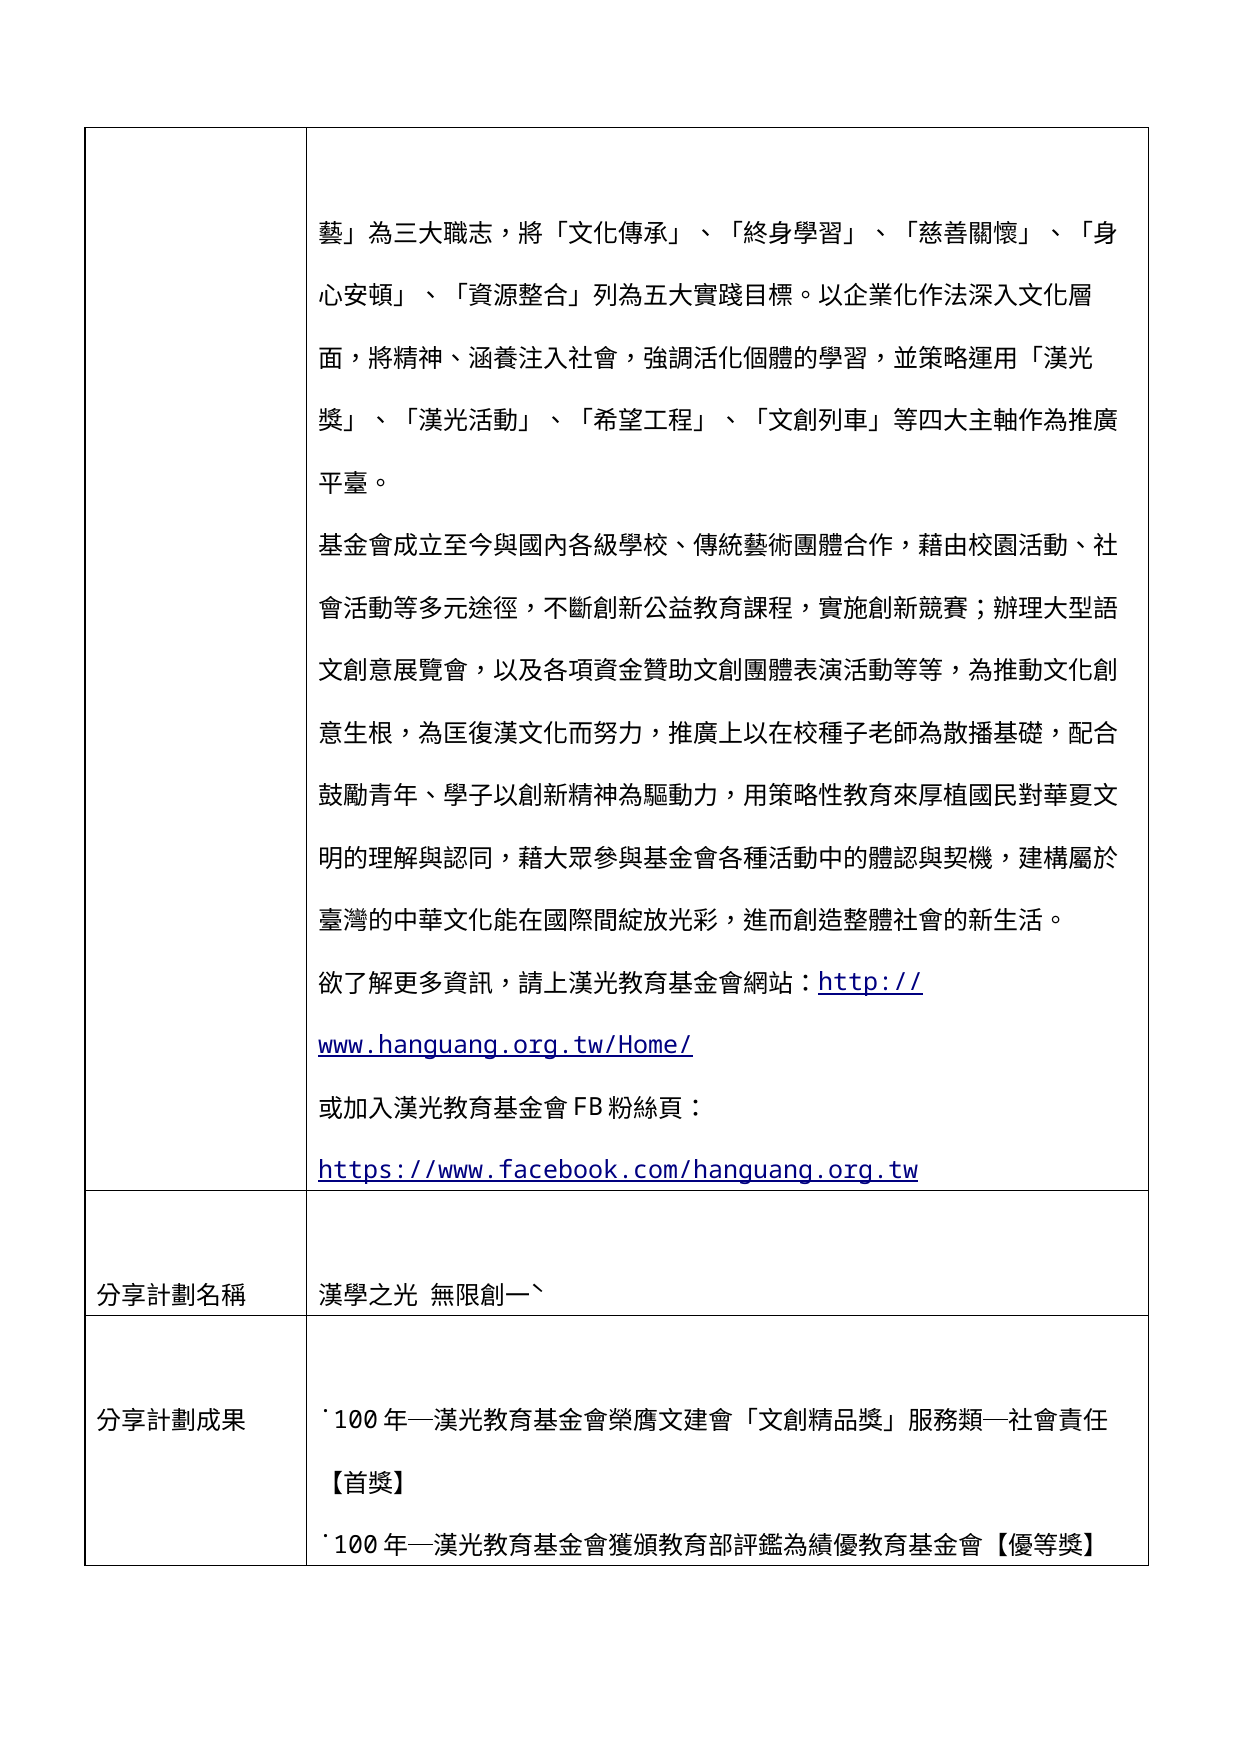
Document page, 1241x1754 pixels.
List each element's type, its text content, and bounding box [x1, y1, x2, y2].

table_cell 分享計劃成果 [86, 1316, 306, 1564]
table_cell 漢學之光 無限創一ˋ [307, 1191, 1148, 1314]
table_cell ˙100年─漢光教育基金會榮膺文建會「文創精品獎」服務類─社會責任【首獎】 ˙100年─漢光教育基金會獲頒教育部評鑑為績優教育基金會【優等獎】 [307, 1316, 1148, 1564]
table_cell 分享計劃名稱 [86, 1191, 306, 1314]
table_cell 藝」為三大職志，將「文化傳承」、「終身學習」、「慈善關懷」、「身心安頓」、「資源整合」列為五大實踐目標。以企業化作法深入文化層面，將精神、涵養注入社會，強調活化個體的學習，並策略運用「漢光獎」、「漢光活動」、「希望工程」、「文創列車」等四大主軸作為推廣平臺。 基金會成立至今與國內各級學校、傳統藝術團體合作，藉由校園活動、社會活動等多元途徑，不斷創新公益教育課程，實施創新競賽；辦理大型語文創意展覽會，以及各項資金贊助文創團體表演活動等等，為推動文化創意生根，為匡復漢文化而努力，推廣上以在校種子老師為散播基礎，配合鼓勵青年、學子以創新精神為驅動力，用策略性教育來厚植國民對華夏文明的理解與認同，藉大眾參與基金會各種活動中的體認與契機，建構屬於臺灣的中華文化能在國際間綻放光彩，進而創造整體社會的新生活。 欲了解更多資訊，請上漢光教育基金會網站：http://www.hanguang.org.tw/Home/ 或加入漢光教育基金會FB粉絲頁： https://www.facebook.com/hanguang.org.tw [307, 128, 1148, 1189]
table_cell [86, 128, 306, 1189]
